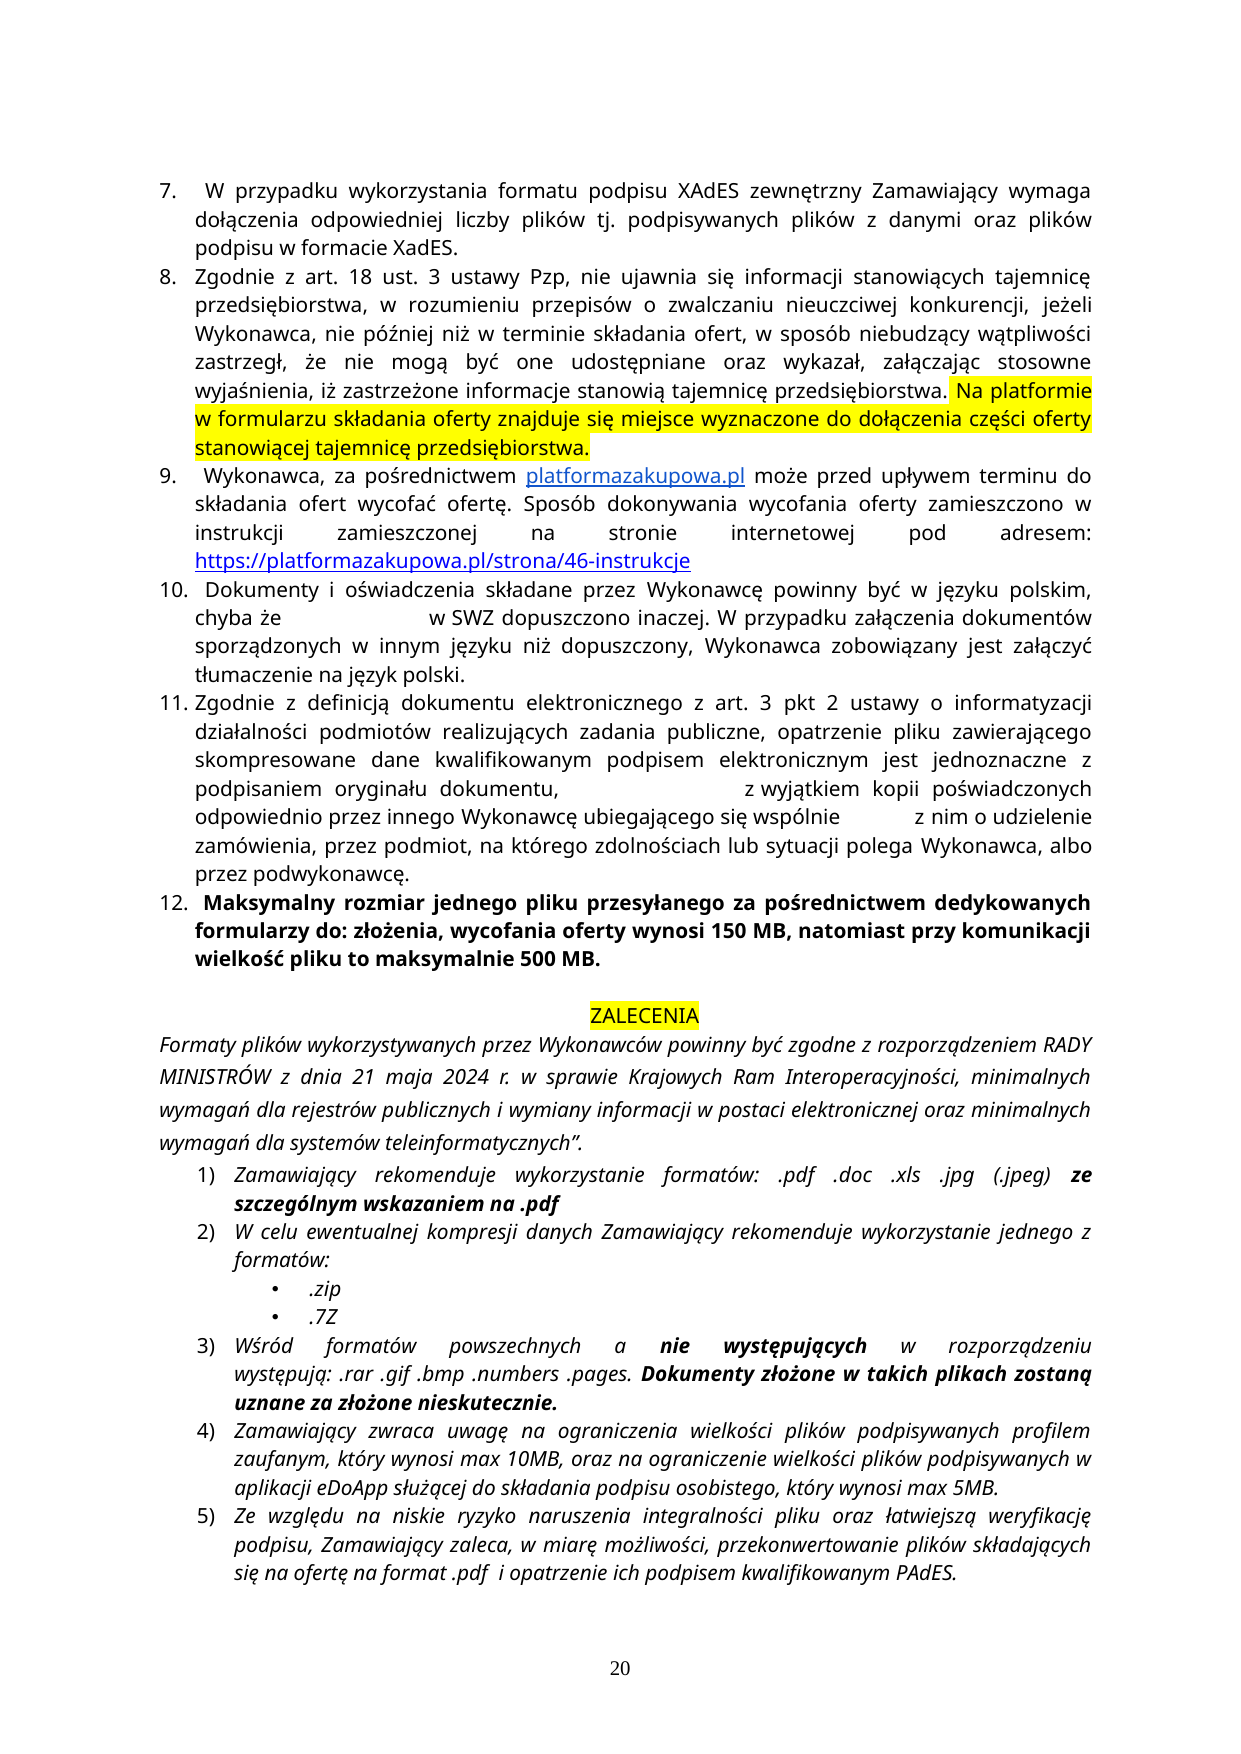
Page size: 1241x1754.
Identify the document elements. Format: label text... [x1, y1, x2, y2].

list W celu ewentualnej kompresji danych Zamawiający rekomenduje wykorzystanie jednego z formatów: [197, 1217, 1092, 1274]
list .7Z [272, 1302, 1092, 1331]
list Zamawiający zwraca uwagę na ograniczenia wielkości plików podpisywanych profilem zaufanym, który wynosi max 10MB, oraz na ograniczenie wielkości plików podpisywanych w aplikacji eDoApp służącej do składania podpisu osobistego, który wynosi max 5MB. [197, 1416, 1092, 1501]
list Zamawiający rekomenduje wykorzystanie formatów: .pdf .doc .xls .jpg (.jpeg) ze szczególnym wskazaniem na .pdf [197, 1160, 1092, 1217]
list Maksymalny rozmiar jednego pliku przesyłanego za pośrednictwem dedykowanych formularzy do: złożenia, wycofania oferty wynosi 150 MB, natomiast przy komunikacji wielkość pliku to maksymalnie 500 MB. [159, 888, 1092, 973]
list Wykonawca, za pośrednictwem platformazakupowa.pl może przed upływem terminu do składania ofert wycofać ofertę. Sposób dokonywania wycofania oferty zamieszczono w instrukcji zamieszczonej na stronie internetowej pod adresem: https://platformazakupowa.pl/strona/46-instrukcje [159, 461, 1092, 575]
list W przypadku wykorzystania formatu podpisu XAdES zewnętrzny Zamawiający wymaga dołączenia odpowiedniej liczby plików tj. podpisywanych plików z danymi oraz plików podpisu w formacie XadES. [159, 177, 1092, 262]
list Wśród formatów powszechnych a nie występujących w rozporządzeniu występują: .rar .gif .bmp .numbers .pages. Dokumenty złożone w takich plikach zostaną uznane za złożone nieskutecznie. [197, 1331, 1092, 1416]
list Zgodnie z art. 18 ust. 3 ustawy Pzp, nie ujawnia się informacji stanowiących tajemnicę przedsiębiorstwa, w rozumieniu przepisów o zwalczaniu nieuczciwej konkurencji, jeżeli Wykonawca, nie później niż w terminie składania ofert, w sposób niebudzący wątpliwości zastrzegł, że nie mogą być one udostępniane oraz wykazał, załączając stosowne wyjaśnienia, iż zastrzeżone informacje stanowią tajemnicę przedsiębiorstwa. Na platformie w formularzu składania oferty znajduje się miejsce wyznaczone do dołączenia części oferty stanowiącej tajemnicę przedsiębiorstwa. [159, 262, 1092, 461]
text ZALECENIA [159, 1001, 1092, 1030]
list .zip [272, 1274, 1092, 1302]
list Dokumenty i oświadczenia składane przez Wykonawcę powinny być w języku polskim, chyba że w SWZ dopuszczono inaczej. W przypadku załączenia dokumentów sporządzonych w innym języku niż dopuszczony, Wykonawca zobowiązany jest załączyć tłumaczenie na język polski. [159, 575, 1092, 688]
text Formaty plików wykorzystywanych przez Wykonawców powinny być zgodne z rozporządzeniem RADY MINISTRÓW z dnia 21 maja 2024 r. w sprawie Krajowych Ram Interoperacyjności, minimalnych wymagań dla rejestrów publicznych i wymiany informacji w postaci elektronicznej oraz minimalnych wymagań dla systemów teleinformatycznych”. [159, 1030, 1092, 1156]
list Ze względu na niskie ryzyko naruszenia integralności pliku oraz łatwiejszą weryfikację podpisu, Zamawiający zaleca, w miarę możliwości, przekonwertowanie plików składających się na ofertę na format .pdf i opatrzenie ich podpisem kwalifikowanym PAdES. [197, 1501, 1092, 1587]
list Zgodnie z definicją dokumentu elektronicznego z art. 3 pkt 2 ustawy o informatyzacji działalności podmiotów realizujących zadania publiczne, opatrzenie pliku zawierającego skompresowane dane kwalifikowanym podpisem elektronicznym jest jednoznaczne z podpisaniem oryginału dokumentu, z wyjątkiem kopii poświadczonych odpowiednio przez innego Wykonawcę ubiegającego się wspólnie z nim o udzielenie zamówienia, przez podmiot, na którego zdolnościach lub sytuacji polega Wykonawca, albo przez podwykonawcę. [159, 688, 1092, 888]
